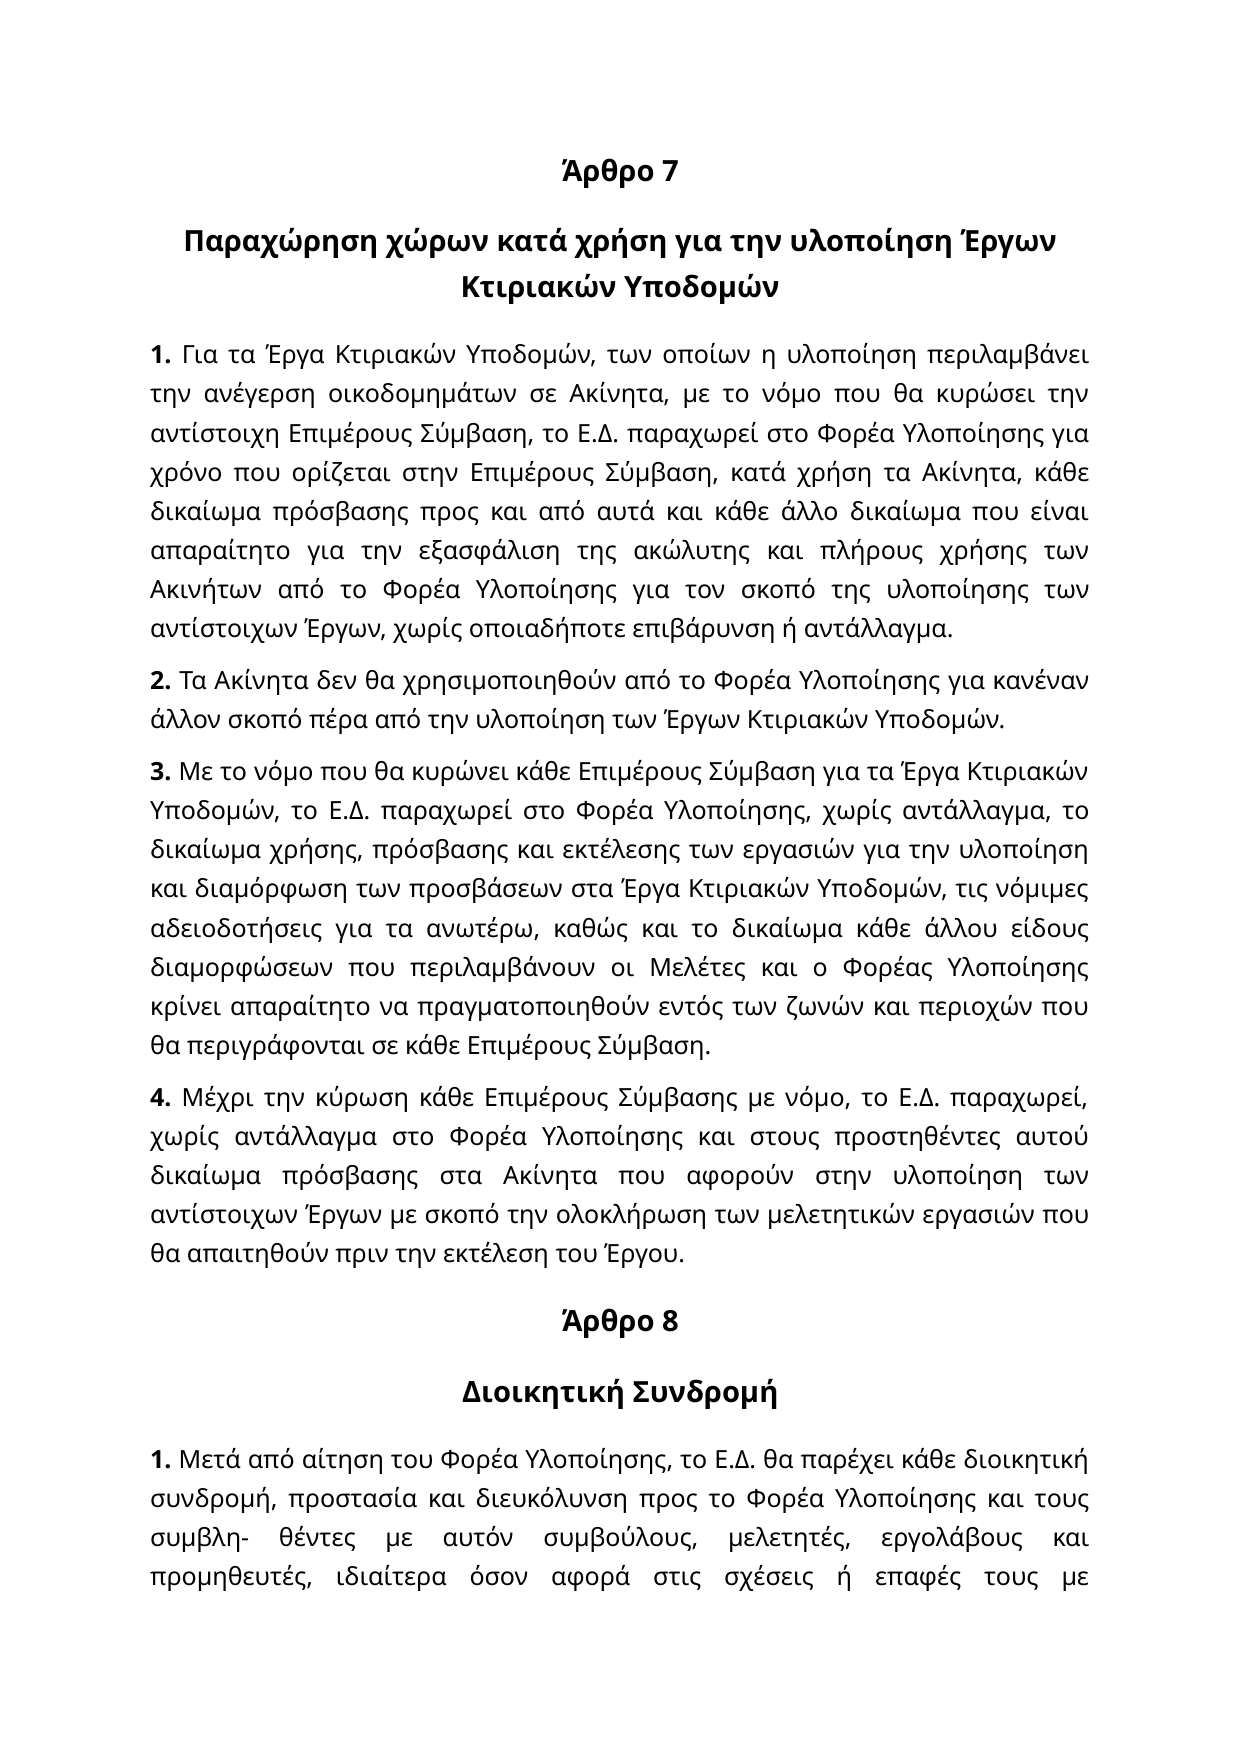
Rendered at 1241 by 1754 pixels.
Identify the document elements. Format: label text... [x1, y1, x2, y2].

subtitle Παραχώρηση χώρων κατά χρήση για την υλοποίηση Έργων Κτιριακών Υποδομών [150, 221, 1090, 306]
text 4. Μέχρι την κύρωση κάθε Επιμέρους Σύμβασης με νόμο, το Ε.Δ. παραχωρεί, χωρίς αντάλλαγμα στο Φορέα Υλοποίησης και στους προστηθέντες αυτού δικαίωμα πρόσβασης στα Ακίνητα που αφορούν στην υλοποίηση των αντίστοιχων Έργων με σκοπό την ολοκλήρωση των μελετητικών εργασιών που θα απαιτηθούν πριν την εκτέλεση του Έργου. [150, 1079, 1090, 1270]
subtitle Άρθρο 8 [150, 1300, 1090, 1340]
text 2. Τα Ακίνητα δεν θα χρησιμοποιηθούν από το Φορέα Υλοποίησης για κανέναν άλλον σκοπό πέρα από την υλοποίηση των Έργων Κτιριακών Υποδομών. [150, 663, 1090, 736]
subtitle Άρθρο 7 [150, 150, 1090, 190]
text 1. Για τα Έργα Κτιριακών Υποδομών, των οποίων η υλοποίηση περιλαμβάνει την ανέγερση οικοδομημάτων σε Ακίνητα, με το νόμο που θα κυρώσει την αντίστοιχη Επιμέρους Σύμβαση, το Ε.Δ. παραχωρεί στο Φορέα Υλοποίησης για χρόνο που ορίζεται στην Επιμέρους Σύμβαση, κατά χρήση τα Ακίνητα, κάθε δικαίωμα πρόσβασης προς και από αυτά και κάθε άλλο δικαίωμα που είναι απαραίτητο για την εξασφάλιση της ακώλυτης και πλήρους χρήσης των Ακινήτων από το Φορέα Υλοποίησης για τον σκοπό της υλοποίησης των αντίστοιχων Έργων, χωρίς οποιαδήποτε επιβάρυνση ή αντάλλαγμα. [150, 337, 1090, 645]
subtitle Διοικητική Συνδρομή [150, 1371, 1090, 1411]
text 3. Με το νόμο που θα κυρώνει κάθε Επιμέρους Σύμβαση για τα Έργα Κτιριακών Υποδομών, το Ε.Δ. παραχωρεί στο Φορέα Υλοποίησης, χωρίς αντάλλαγμα, το δικαίωμα χρήσης, πρόσβασης και εκτέλεσης των εργασιών για την υλοποίηση και διαμόρφωση των προσβάσεων στα Έργα Κτιριακών Υποδομών, τις νόμιμες αδειοδοτήσεις για τα ανωτέρω, καθώς και το δικαίωμα κάθε άλλου είδους διαμορφώσεων που περιλαμβάνουν οι Μελέτες και ο Φορέας Υλοποίησης κρίνει απαραίτητο να πραγματοποιηθούν εντός των ζωνών και περιοχών που θα περιγράφονται σε κάθε Επιμέρους Σύμβαση. [150, 753, 1090, 1062]
text 1. Μετά από αίτηση του Φορέα Υλοποίησης, το Ε.Δ. θα παρέχει κάθε διοικητική συνδρομή, προστασία και διευκόλυνση προς το Φορέα Υλοποίησης και τους συμβλη- θέντες με αυτόν συμβούλους, μελετητές, εργολάβους και προμηθευτές, ιδιαίτερα όσον αφορά στις σχέσεις ή επαφές τους με [150, 1441, 1090, 1593]
